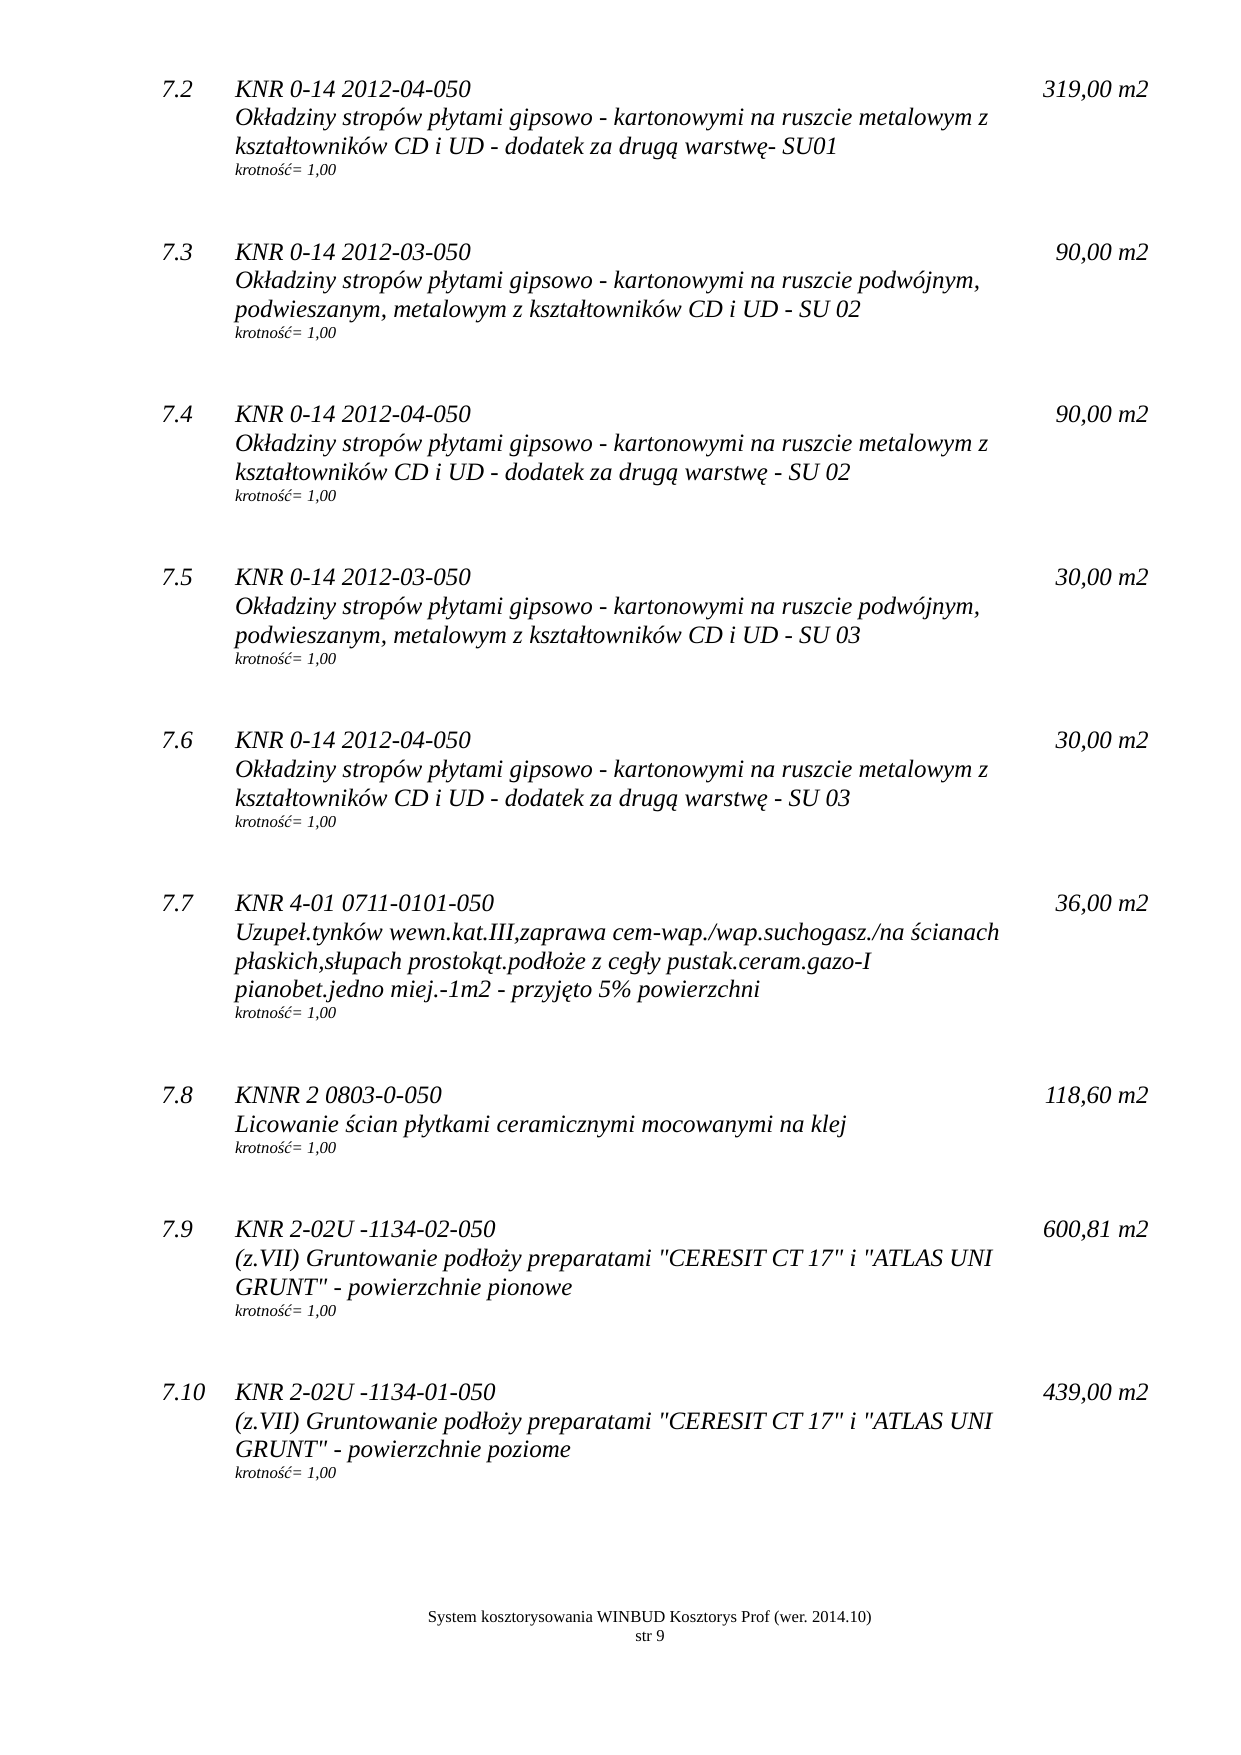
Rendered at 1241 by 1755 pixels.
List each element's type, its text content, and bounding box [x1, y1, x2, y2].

table_cell 7.3 [154, 237, 227, 399]
table_cell 7.9 [154, 1214, 227, 1377]
table_cell 600,81 m2 [1027, 1214, 1158, 1377]
table_cell 90,00 m2 [1027, 237, 1158, 399]
table_cell 118,60 m2 [1027, 1080, 1158, 1214]
table_cell 90,00 m2 [1027, 400, 1158, 562]
table_cell 7.6 [154, 725, 227, 888]
table_cell KNR 2-02U -1134-02-050 (z.VII) Gruntowanie podłoży preparatami "CERESIT CT 17" i "ATLAS UNI GRUNT" - powierzchnie pionowe krotność= 1,00 [228, 1214, 1027, 1377]
table_cell 7.8 [154, 1080, 227, 1214]
table_cell KNR 0-14 2012-04-050 Okładziny stropów płytami gipsowo - kartonowymi na ruszcie metalowym z kształtowników CD i UD - dodatek za drugą warstwę - SU 03 krotność= 1,00 [228, 725, 1027, 888]
table_cell 7.10 [154, 1377, 227, 1540]
table_cell KNR 0-14 2012-03-050 Okładziny stropów płytami gipsowo - kartonowymi na ruszcie podwójnym, podwieszanym, metalowym z kształtowników CD i UD - SU 02 krotność= 1,00 [228, 237, 1027, 399]
table_cell 7.4 [154, 400, 227, 562]
table_cell 439,00 m2 [1027, 1377, 1158, 1540]
table_cell KNNR 2 0803-0-050 Licowanie ścian płytkami ceramicznymi mocowanymi na klej krotność= 1,00 [228, 1080, 1027, 1214]
table_cell KNR 0-14 2012-04-050 Okładziny stropów płytami gipsowo - kartonowymi na ruszcie metalowym z kształtowników CD i UD - dodatek za drugą warstwę- SU01 krotność= 1,00 [228, 74, 1027, 237]
table_cell KNR 0-14 2012-03-050 Okładziny stropów płytami gipsowo - kartonowymi na ruszcie podwójnym, podwieszanym, metalowym z kształtowników CD i UD - SU 03 krotność= 1,00 [228, 563, 1027, 725]
table_cell KNR 4-01 0711-0101-050 Uzupeł.tynków wewn.kat.III,zaprawa cem-wap./wap.suchogasz./na ścianach płaskich,słupach prostokąt.podłoże z cegły pustak.ceram.gazo-I pianobet.jedno miej.-1m2 - przyjęto 5% powierzchni krotność= 1,00 [228, 888, 1027, 1080]
table_cell 30,00 m2 [1027, 725, 1158, 888]
table_cell 7.2 [154, 74, 227, 237]
table_cell KNR 2-02U -1134-01-050 (z.VII) Gruntowanie podłoży preparatami "CERESIT CT 17" i "ATLAS UNI GRUNT" - powierzchnie poziome krotność= 1,00 [228, 1377, 1027, 1540]
table_cell 319,00 m2 [1027, 74, 1158, 237]
table_cell 30,00 m2 [1027, 563, 1158, 725]
table_cell 36,00 m2 [1027, 888, 1158, 1080]
table_cell 7.5 [154, 563, 227, 725]
table_cell 7.7 [154, 888, 227, 1080]
table_cell KNR 0-14 2012-04-050 Okładziny stropów płytami gipsowo - kartonowymi na ruszcie metalowym z kształtowników CD i UD - dodatek za drugą warstwę - SU 02 krotność= 1,00 [228, 400, 1027, 562]
